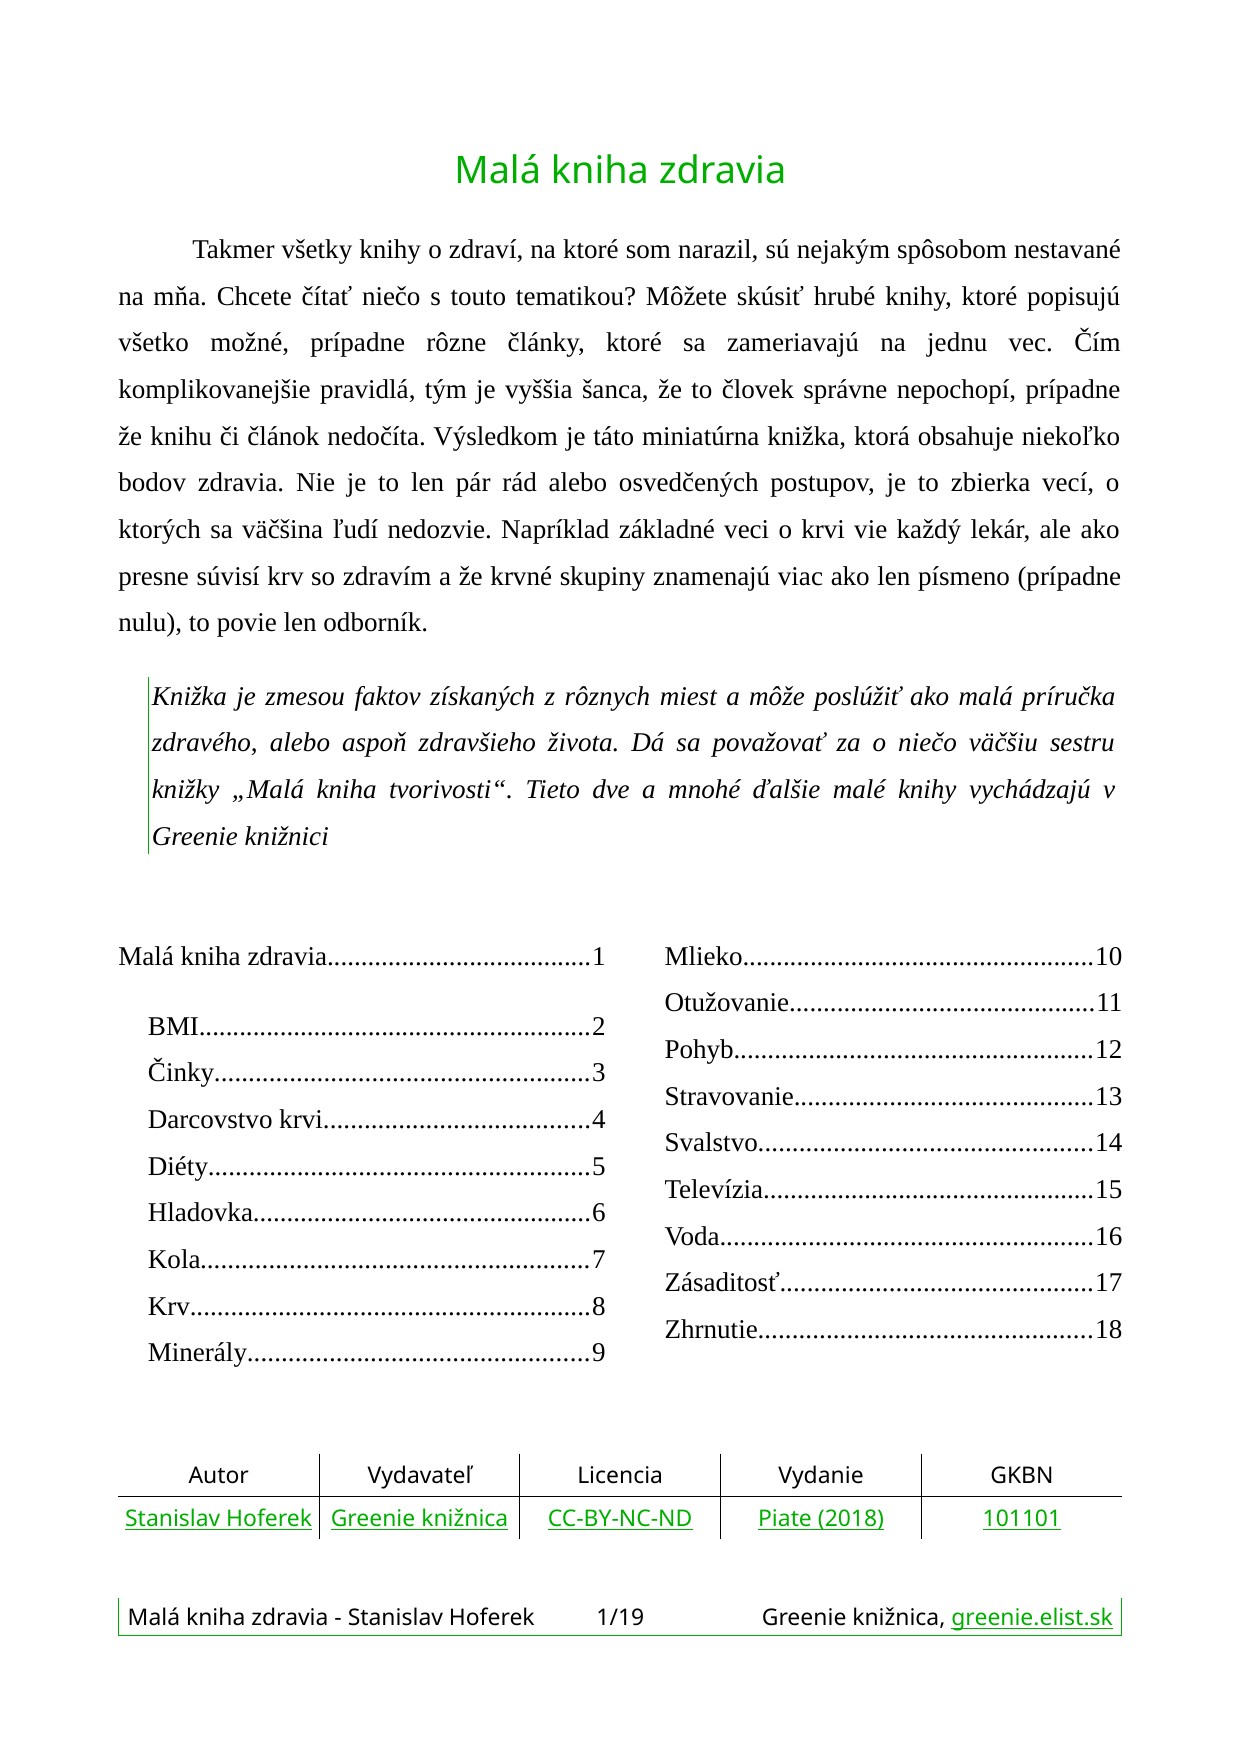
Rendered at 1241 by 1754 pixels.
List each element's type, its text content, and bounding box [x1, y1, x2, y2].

text Malá kniha zdravia 1 [118, 939, 605, 971]
text Zásaditosť 17 [664, 1266, 1122, 1297]
table_header GKBN [922, 1454, 1122, 1496]
table_header Autor [118, 1454, 319, 1496]
text Takmer všetky knihy o zdraví, na ktoré som narazil, sú nejakým spôsobom nestavané na mňa. Chcete čítať niečo s touto tematikou? Môžete skúsiť hrubé knihy, ktoré popisujú všetko možné, prípadne rôzne články, ktoré sa zameriavajú na jednu vec. Čím komplikovanejšie pravidlá, tým je vyššia šanca, že to človek správne nepochopí, prípadne že knihu či článok nedočíta. Výsledkom je táto miniatúrna knižka, ktorá obsahuje niekoľko bodov zdravia. Nie je to len pár rád alebo osvedčených postupov, je to zbierka vecí, o ktorých sa väčšina ľudí nedozvie. Napríklad základné veci o krvi vie každý lekár, ale ako presne súvisí krv so zdravím a že krvné skupiny znamenajú viac ako len písmeno (prípadne nulu), to povie len odborník. [118, 233, 1122, 638]
table_cell Stanislav Hoferek [118, 1497, 319, 1539]
text Pohyb 12 [664, 1033, 1122, 1064]
table_header Vydavateľ [320, 1454, 519, 1496]
text Činky 3 [148, 1057, 605, 1088]
text Otužovanie 11 [664, 986, 1122, 1017]
text Voda 16 [664, 1219, 1122, 1251]
text Minerály 9 [148, 1337, 605, 1368]
text Zhrnutie 18 [664, 1313, 1122, 1344]
table_cell 101101 [922, 1497, 1122, 1539]
text Knižka je zmesou faktov získaných z rôznych miest a môže poslúžiť ako malá príručka zdravého, alebo aspoň zdravšieho života. Dá sa považovať za o niečo väčšiu sestru knižky „Malá kniha tvorivosti“. Tieto dve a mnohé ďalšie malé knihy vychádzajú v Greenie knižnici [149, 677, 1122, 854]
table_cell CC-BY-NC-ND [520, 1497, 720, 1539]
text Mlieko 10 [664, 939, 1122, 971]
text Hladovka 6 [148, 1197, 605, 1228]
table_cell Piate (2018) [721, 1497, 921, 1539]
text Darcovstvo krvi 4 [148, 1103, 605, 1134]
text Diéty 5 [148, 1150, 605, 1181]
text Stravovanie 13 [664, 1079, 1122, 1111]
text Kola 7 [148, 1243, 605, 1274]
text Televízia 15 [664, 1173, 1122, 1204]
table_header Licencia [520, 1454, 720, 1496]
text Krv 8 [148, 1290, 605, 1321]
table_cell Greenie knižnica [320, 1497, 519, 1539]
text Svalstvo 14 [664, 1126, 1122, 1157]
text BMI 2 [148, 1010, 605, 1041]
table_header Vydanie [721, 1454, 921, 1496]
subtitle Malá kniha zdravia [118, 143, 1122, 195]
